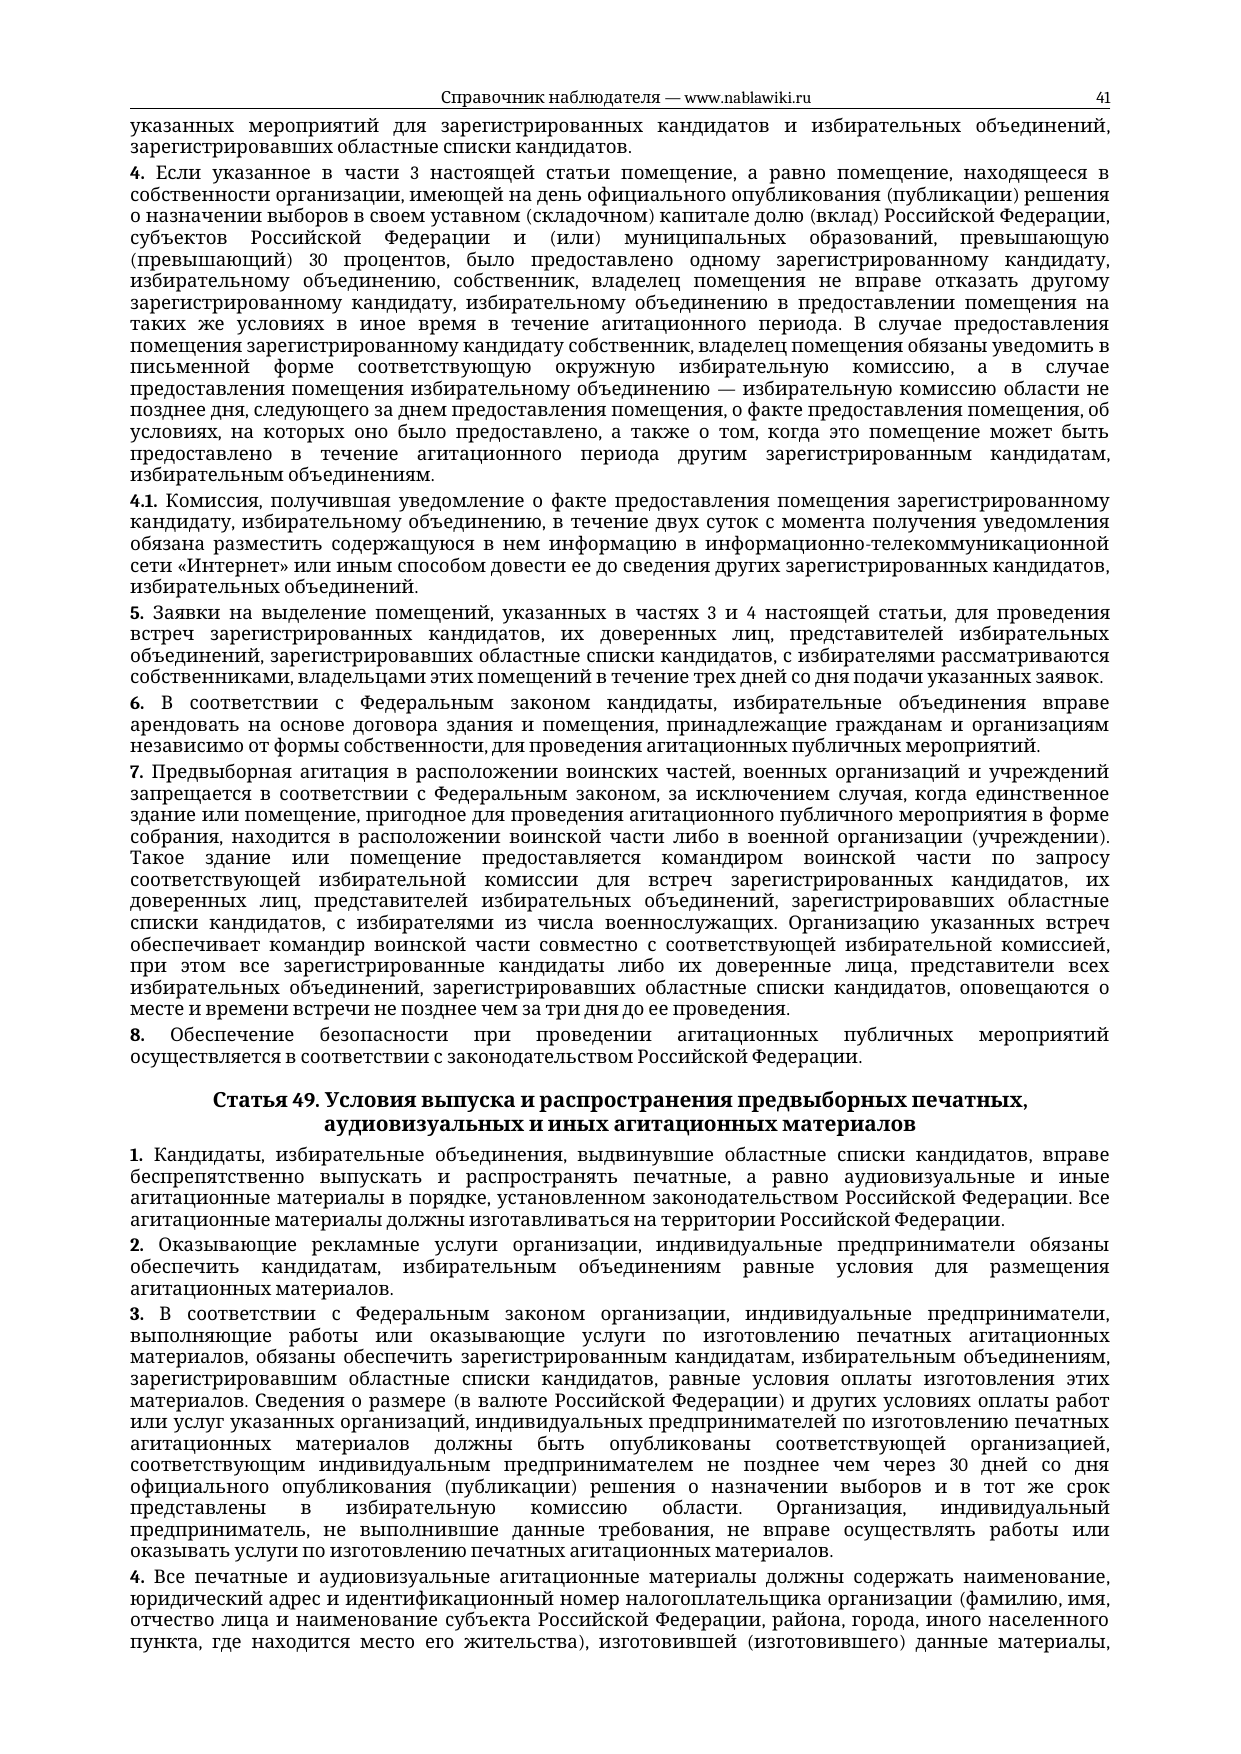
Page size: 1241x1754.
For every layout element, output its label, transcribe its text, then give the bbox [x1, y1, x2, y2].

subtitle Статья 49. Условия выпуска и распространения предвыборных печатных, аудиовизуальных и иных агитационных материалов [130, 1088, 1110, 1136]
text 2. Оказывающие рекламные услуги организации, индивидуальные предприниматели обязаны обеспечить кандидатам, избирательным объединениям равные условия для размещения агитационных материалов. [130, 1235, 1110, 1300]
text 5. Заявки на выделение помещений, указанных в частях 3 и 4 настоящей статьи, для проведения встреч зарегистрированных кандидатов, их доверенных лиц, представителей избирательных объединений, зарегистрировавших областные списки кандидатов, с избирателями рассматриваются собственниками, владельцами этих помещений в течение трех дней со дня подачи указанных заявок. [130, 602, 1110, 689]
text 4. Если указанное в части 3 настоящей статьи помещение, а равно помещение, находящееся в собственности организации, имеющей на день официального опубликования (публикации) решения о назначении выборов в своем уставном (складочном) капитале долю (вклад) Российской Федерации, субъектов Российской Федерации и (или) муниципальных образований, превышающую (превышающий) 30 процентов, было предоставлено одному зарегистрированному кандидату, избирательному объединению, собственник, владелец помещения не вправе отказать другому зарегистрированному кандидату, избирательному объединению в предоставлении помещения на таких же условиях в иное время в течение агитационного периода. В случае предоставления помещения зарегистрированному кандидату собственник, владелец помещения обязаны уведомить в письменной форме соответствующую окружную избирательную комиссию, а в случае предоставления помещения избирательному объединению — избирательную комиссию области не позднее дня, следующего за днем предоставления помещения, о факте предоставления помещения, об условиях, на которых оно было предоставлено, а также о том, когда это помещение может быть предоставлено в течение агитационного периода другим зарегистрированным кандидатам, избирательным объединениям. [130, 163, 1110, 486]
text указанных мероприятий для зарегистрированных кандидатов и избирательных объединений, зарегистрировавших областные списки кандидатов. [130, 116, 1110, 159]
text 4.1. Комиссия, получившая уведомление о факте предоставления помещения зарегистрированному кандидату, избирательному объединению, в течение двух суток с момента получения уведомления обязана разместить содержащуюся в нем информацию в информационно-телекоммуникационной сети «Интернет» или иным способом довести ее до сведения других зарегистрированных кандидатов, избирательных объединений. [130, 490, 1110, 598]
text 6. В соответствии с Федеральным законом кандидаты, избирательные объединения вправе арендовать на основе договора здания и помещения, принадлежащие гражданам и организациям независимо от формы собственности, для проведения агитационных публичных мероприятий. [130, 693, 1110, 757]
text 4. Все печатные и аудиовизуальные агитационные материалы должны содержать наименование, юридический адрес и идентификационный номер налогоплательщика организации (фамилию, имя, отчество лица и наименование субъекта Российской Федерации, района, города, иного населенного пункта, где находится место его жительства), изготовившей (изготовившего) данные материалы, [130, 1567, 1110, 1653]
text 3. В соответствии с Федеральным законом организации, индивидуальные предприниматели, выполняющие работы или оказывающие услуги по изготовлению печатных агитационных материалов, обязаны обеспечить зарегистрированным кандидатам, избирательным объединениям, зарегистрировавшим областные списки кандидатов, равные условия оплаты изготовления этих материалов. Сведения о размере (в валюте Российской Федерации) и других условиях оплаты работ или услуг указанных организаций, индивидуальных предпринимателей по изготовлению печатных агитационных материалов должны быть опубликованы соответствующей организацией, соответствующим индивидуальным предпринимателем не позднее чем через 30 дней со дня официального опубликования (публикации) решения о назначении выборов и в тот же срок представлены в избирательную комиссию области. Организация, индивидуальный предприниматель, не выполнившие данные требования, не вправе осуществлять работы или оказывать услуги по изготовлению печатных агитационных материалов. [130, 1304, 1110, 1563]
text 8. Обеспечение безопасности при проведении агитационных публичных мероприятий осуществляется в соответствии с законодательством Российской Федерации. [130, 1024, 1110, 1068]
text 1. Кандидаты, избирательные объединения, выдвинувшие областные списки кандидатов, вправе беспрепятственно выпускать и распространять печатные, а равно аудиовизуальные и иные агитационные материалы в порядке, установленном законодательством Российской Федерации. Все агитационные материалы должны изготавливаться на территории Российской Федерации. [130, 1144, 1110, 1231]
text 7. Предвыборная агитация в расположении воинских частей, военных организаций и учреждений запрещается в соответствии с Федеральным законом, за исключением случая, когда единственное здание или помещение, пригодное для проведения агитационного публичного мероприятия в форме собрания, находится в расположении воинской части либо в военной организации (учреждении). Такое здание или помещение предоставляется командиром воинской части по запросу соответствующей избирательной комиссии для встреч зарегистрированных кандидатов, их доверенных лиц, представителей избирательных объединений, зарегистрировавших областные списки кандидатов, с избирателями из числа военнослужащих. Организацию указанных встреч обеспечивает командир воинской части совместно с соответствующей избирательной комиссией, при этом все зарегистрированные кандидаты либо их доверенные лица, представители всех избирательных объединений, зарегистрировавших областные списки кандидатов, оповещаются о месте и времени встречи не позднее чем за три дня до ее проведения. [130, 762, 1110, 1020]
